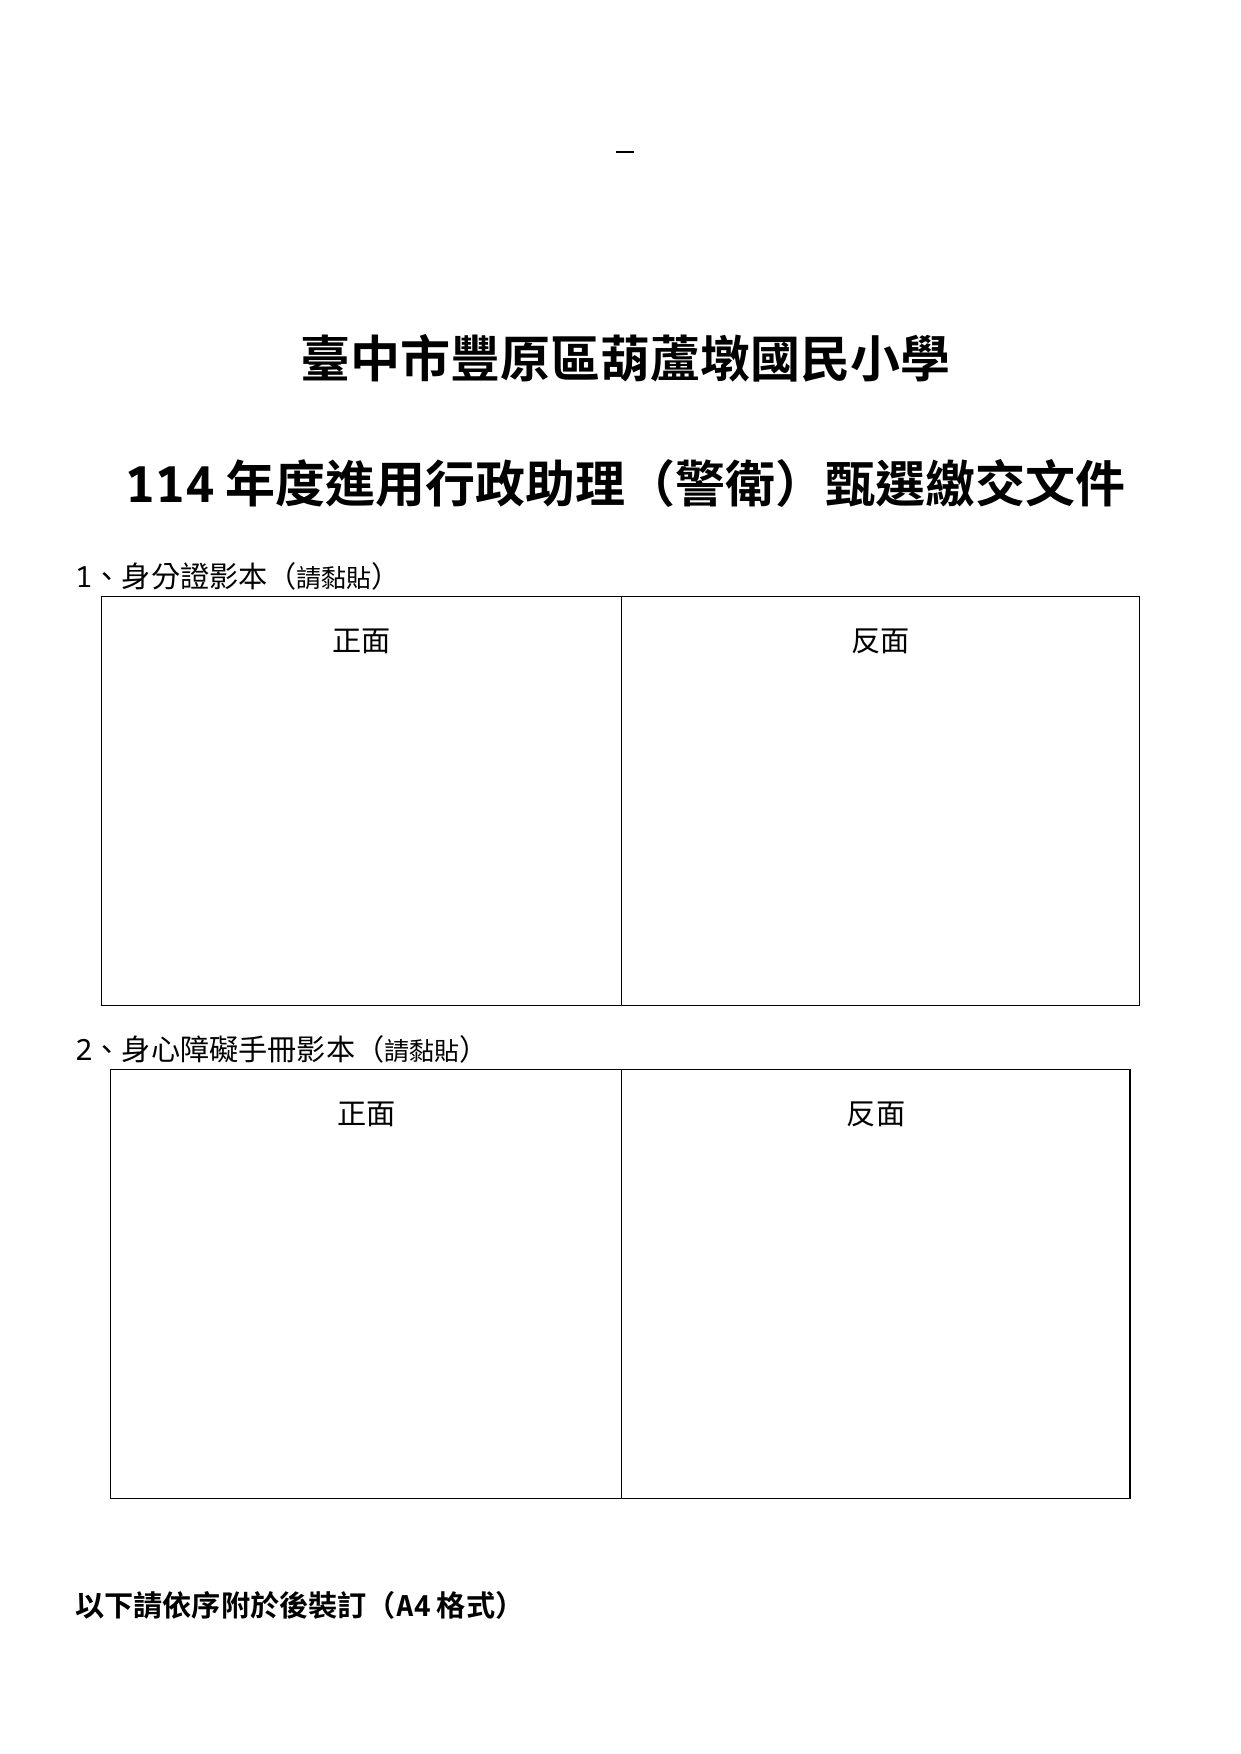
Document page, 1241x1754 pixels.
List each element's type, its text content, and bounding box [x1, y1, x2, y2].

text 臺中市豐原區葫蘆墩國民小學 [75, 283, 1174, 408]
text 1、身分證影本（請黏貼） [75, 533, 1165, 596]
table_header 正面 [111, 1070, 621, 1498]
table_header 正面 [102, 597, 621, 1005]
text 114年度進用行政助理（警衛）甄選繳交文件 [75, 408, 1174, 533]
table_header 反面 [622, 1070, 1129, 1498]
table_header 反面 [622, 597, 1139, 1005]
text 2、身心障礙手冊影本（請黏貼） [75, 1006, 1165, 1069]
text 以下請依序附於後裝訂（A4格式） [75, 1562, 1165, 1624]
